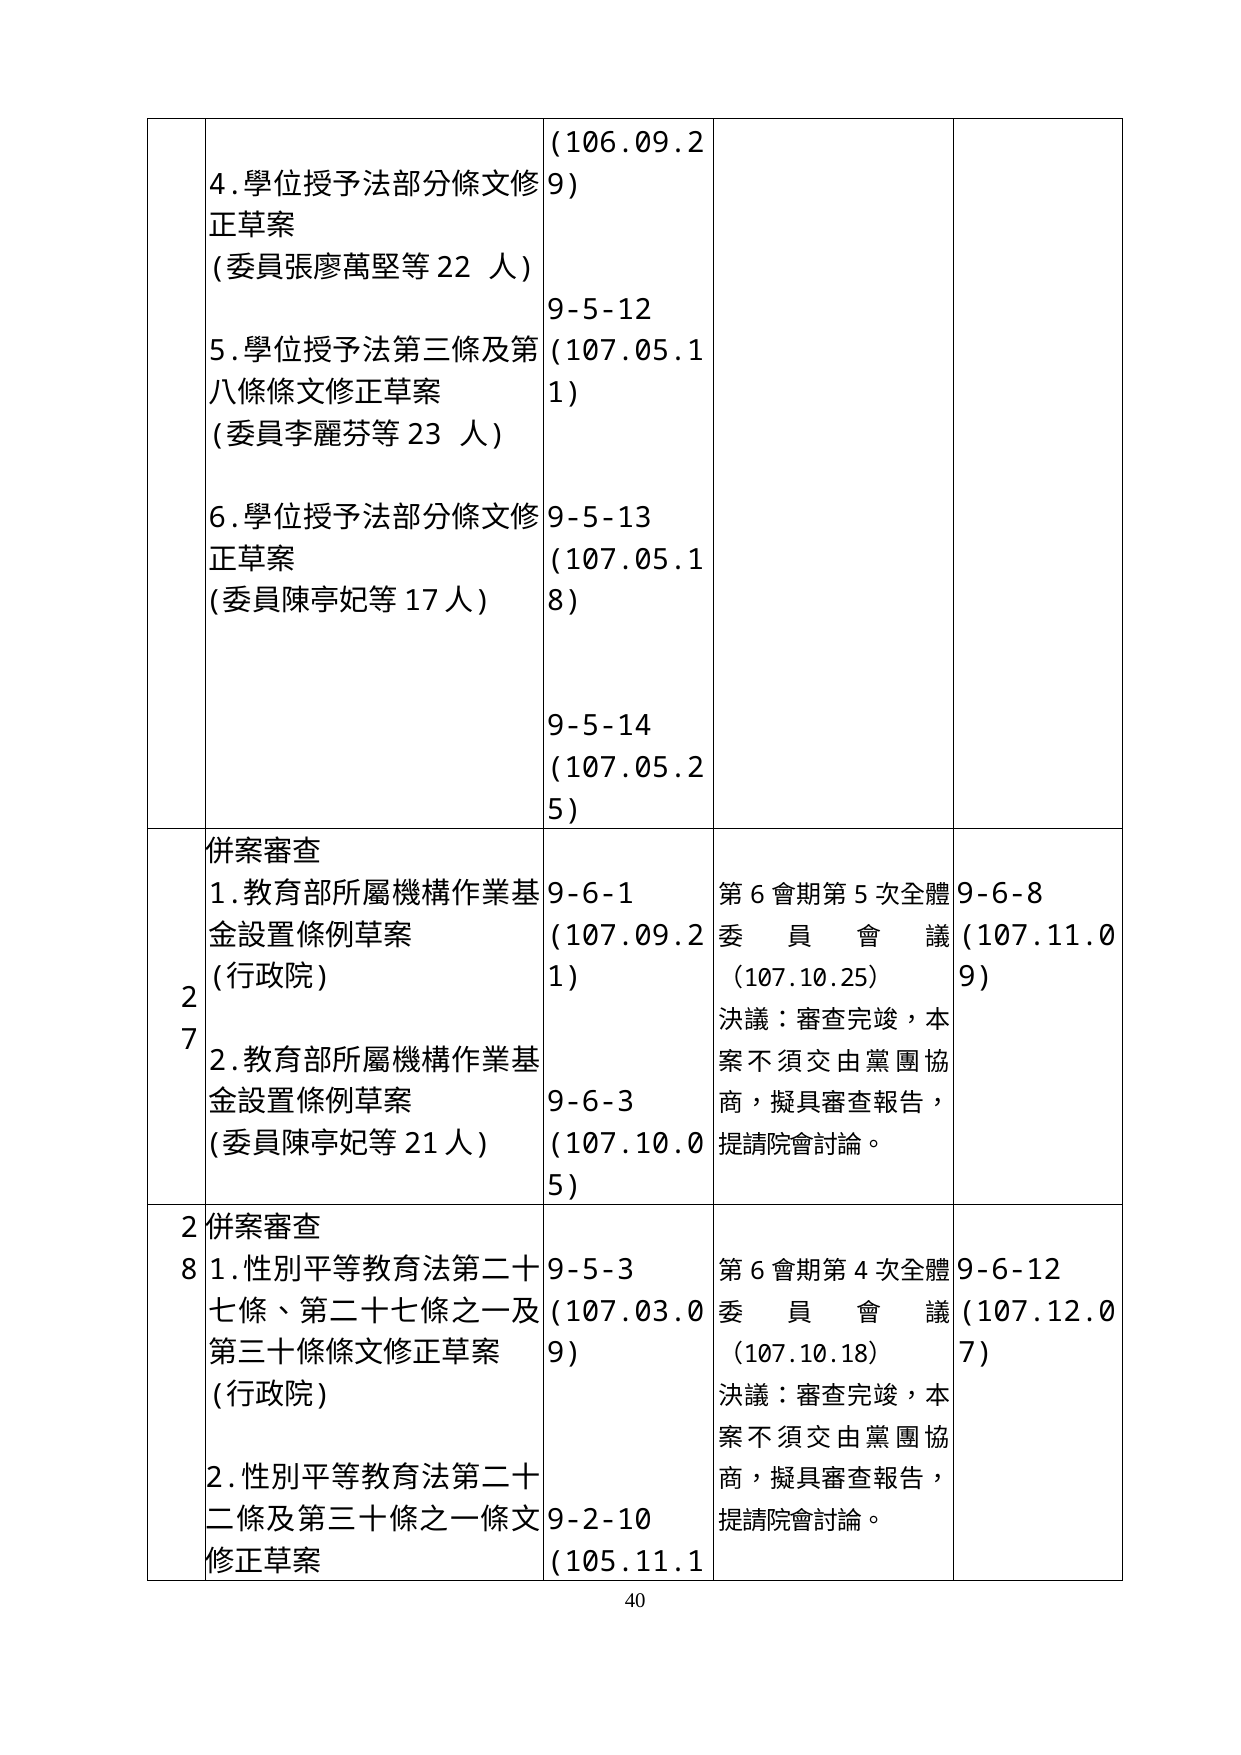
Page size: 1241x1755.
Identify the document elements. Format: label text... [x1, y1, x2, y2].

table_cell 9-6-12 (107.12.07) [954, 1205, 1122, 1579]
table_cell 9-6-8 (107.11.09) [954, 829, 1122, 1203]
table_cell [148, 1205, 205, 1579]
table_cell 9-5-3 (107.03.09) 9-2-10 (105.11.1 [544, 1205, 713, 1579]
table_cell [954, 119, 1122, 827]
table_cell 第6會期第4次全體委員會議（107.10.18） 決議：審查完竣，本案不須交由黨團協商，擬具審查報告，提請院會討論。 [714, 1205, 953, 1579]
table_cell [148, 829, 205, 1203]
table_cell 併案審查 1.教育部所屬機構作業基金設置條例草案 (行政院) 2.教育部所屬機構作業基金設置條例草案 (委員陳亭妃等21人) [206, 829, 543, 1203]
table_cell (106.09.29) 9-5-12 (107.05.11) 9-5-13 (107.05.18) 9-5-14 (107.05.25) [544, 119, 713, 827]
table_cell 第6會期第5次全體委員會議（107.10.25） 決議：審查完竣，本案不須交由黨團協商，擬具審查報告，提請院會討論。 [714, 829, 953, 1203]
table_cell [148, 119, 205, 827]
table_cell [714, 119, 953, 827]
table_cell 併案審查 1.性別平等教育法第二十七條、第二十七條之一及第三十條條文修正草案 (行政院) 2.性別平等教育法第二十二條及第三十條之一條文修正草案 [206, 1205, 543, 1579]
table_cell 9-6-1 (107.09.21) 9-6-3 (107.10.05) [544, 829, 713, 1203]
table_cell 4.學位授予法部分條文修正草案 (委員張廖萬堅等22 人) 5.學位授予法第三條及第八條條文修正草案 (委員李麗芬等23 人) 6.學位授予法部分條文修正草案 (委員陳亭妃等17人) [206, 119, 543, 827]
